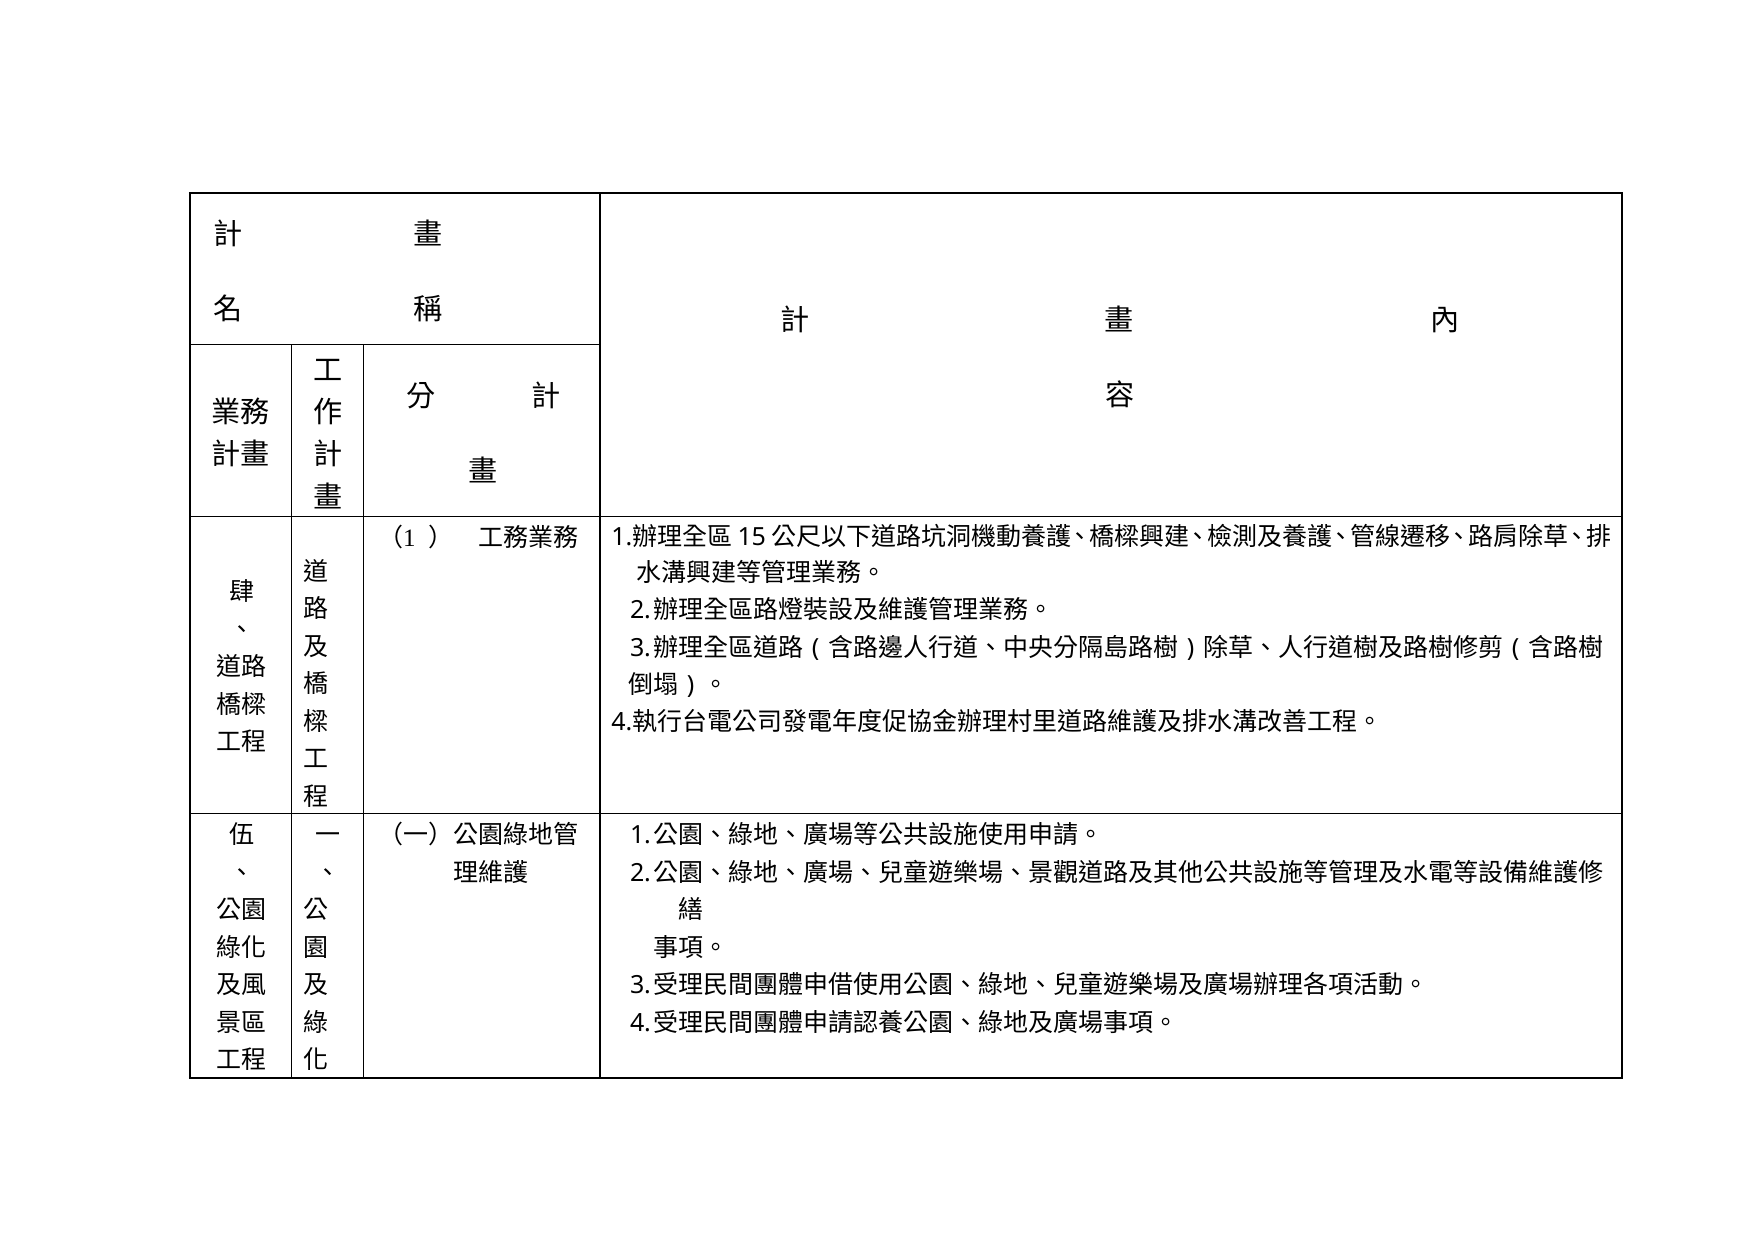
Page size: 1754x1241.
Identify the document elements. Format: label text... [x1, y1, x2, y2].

table_header 計 畫 內 容 [601, 194, 1621, 516]
table_cell 1.公園、綠地、廣場等公共設施使用申請。 2.公園、綠地、廣場、兒童遊樂場、景觀道路及其他公共設施等管理及水電等設備維護修繕 事項。 3.受理民間團體申借使用公園、綠地、兒童遊樂場及廣場辦理各項活動。 4.受理民間團體申請認養公園、綠地及廣場事項。 [601, 814, 1621, 1077]
table_header 計 畫 名 稱 [191, 194, 599, 344]
table_cell 一、 公園及綠化 [292, 814, 363, 1077]
table_cell 1.辦理全區15公尺以下道路坑洞機動養護、橋樑興建、檢測及養護、管線遷移、路肩除草、排水溝興建等管理業務。 2.辦理全區路燈裝設及維護管理業務。 3.辦理全區道路(含路邊人行道、中央分隔島路樹)除草、人行道樹及路樹修剪(含路樹倒塌)。 4.執行台電公司發電年度促協金辦理村里道路維護及排水溝改善工程。 [601, 517, 1621, 813]
table_cell 業務 計畫 [191, 345, 291, 516]
table_cell 伍 、 公園 綠化 及風 景區 工程 [191, 814, 291, 1077]
table_cell 工作 計畫 [292, 345, 363, 516]
table_cell 肆 、 道路 橋樑 工程 [191, 517, 291, 813]
table_cell 道路及橋樑工 程 [292, 517, 363, 813]
table_cell 工務業務 [364, 517, 599, 813]
table_cell 分 計 畫 [364, 345, 599, 516]
table_cell （一）公園綠地管理維護 [364, 814, 599, 1077]
